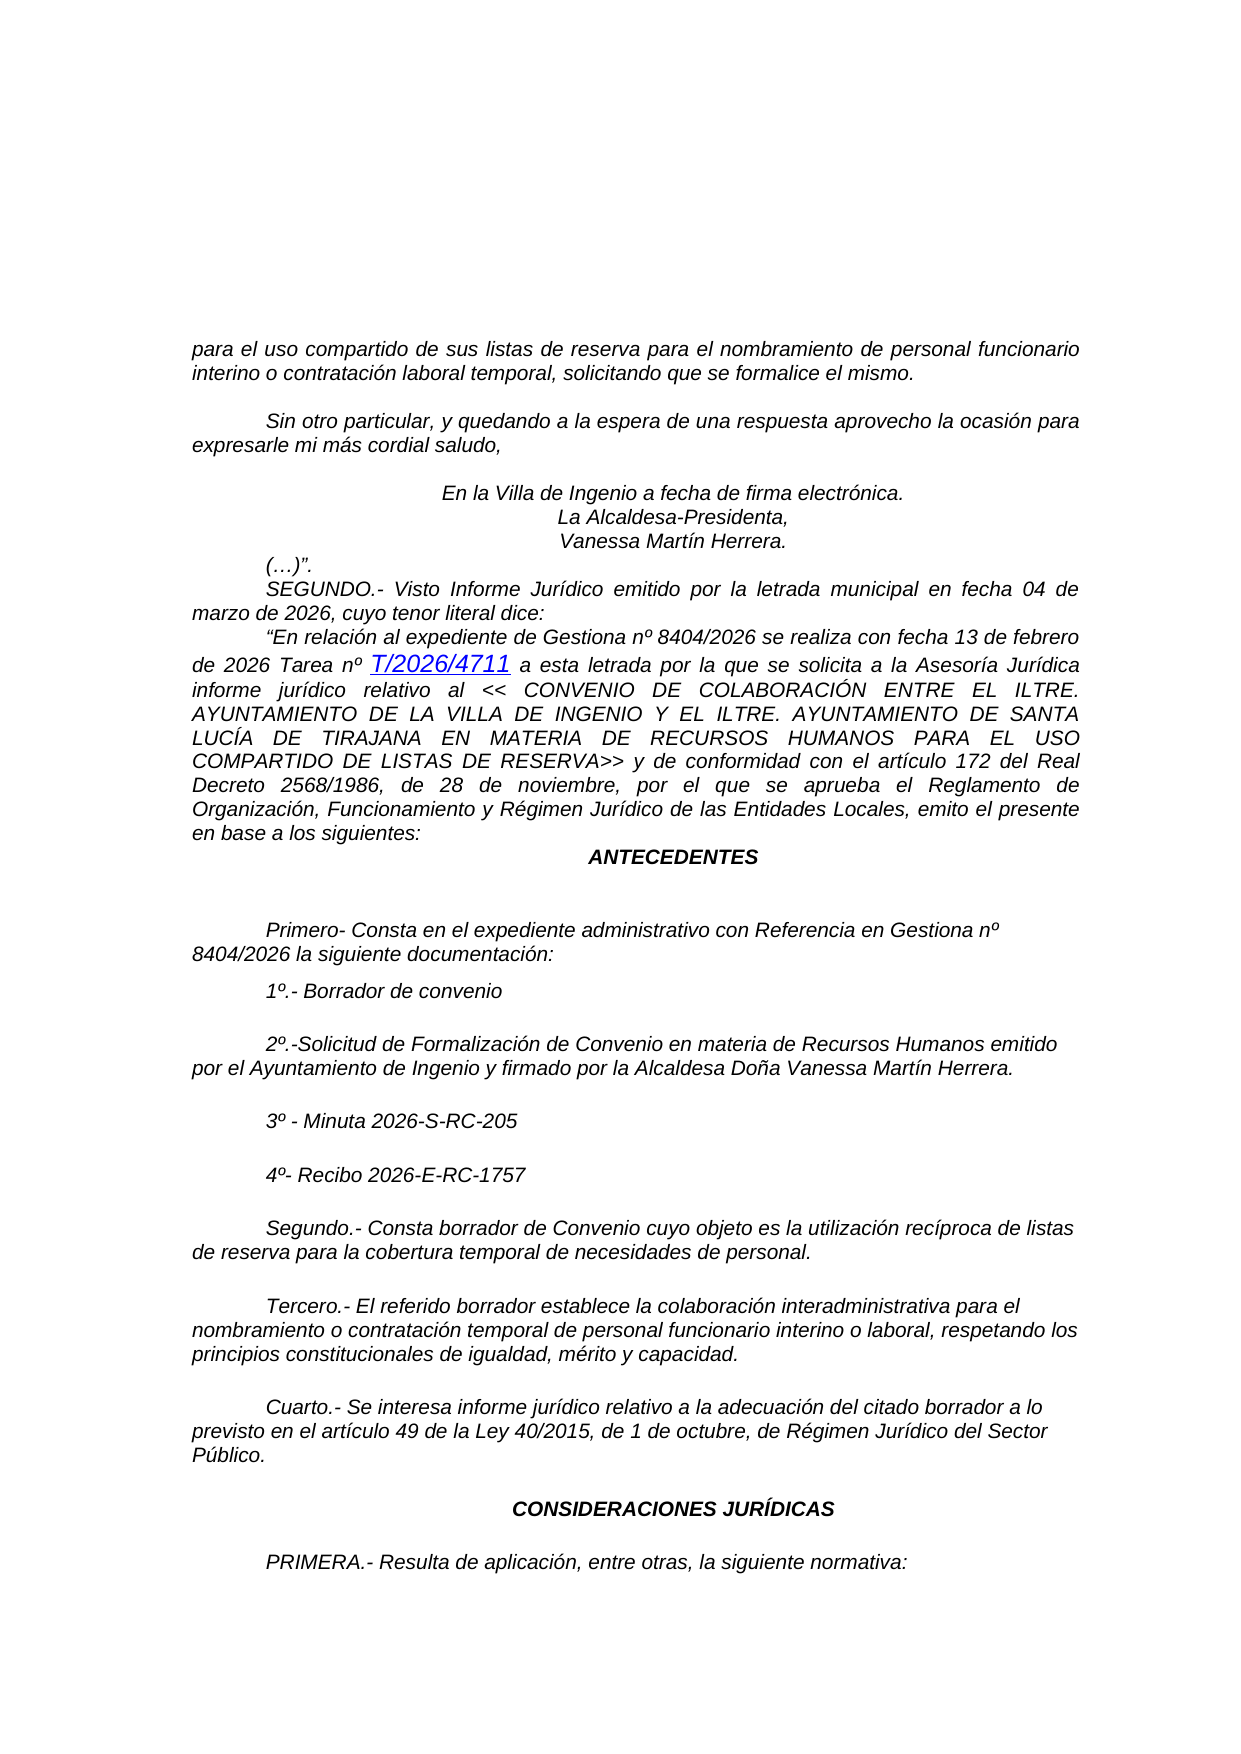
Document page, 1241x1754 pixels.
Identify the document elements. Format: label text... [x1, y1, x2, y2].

text Cuarto.- Se interesa informe jurídico relativo a la adecuación del citado borrador a lo previsto en el artículo 49 de la Ley 40/2015, de 1 de octubre, de Régimen Jurídico del Sector Público. [192, 1395, 1081, 1467]
text Tercero.- El referido borrador establece la colaboración interadministrativa para el nombramiento o contratación temporal de personal funcionario interino o laboral, respetando los principios constitucionales de igualdad, mérito y capacidad. [192, 1294, 1081, 1366]
text Segundo.- Consta borrador de Convenio cuyo objeto es la utilización recíproca de listas de reserva para la cobertura temporal de necesidades de personal. [192, 1216, 1081, 1264]
text PRIMERA.- Resulta de aplicación, entre otras, la siguiente normativa: [192, 1550, 1081, 1574]
text SEGUNDO.- Visto Informe Jurídico emitido por la letrada municipal en fecha 04 de marzo de 2026, cuyo tenor literal dice: [192, 577, 1081, 625]
text 1º.- Borrador de convenio [192, 978, 1081, 1002]
text para el uso compartido de sus listas de reserva para el nombramiento de personal funcionario interino o contratación laboral temporal, solicitando que se formalice el mismo. [192, 337, 1081, 385]
text 4º- Recibo 2026-E-RC-1757 [192, 1163, 1081, 1187]
text En la Villa de Ingenio a fecha de firma electrónica. [192, 481, 1081, 505]
text 3º - Minuta 2026-S-RC-205 [192, 1109, 1081, 1133]
text 2º.-Solicitud de Formalización de Convenio en materia de Recursos Humanos emitido por el Ayuntamiento de Ingenio y firmado por la Alcaldesa Doña Vanessa Martín Herrera. [192, 1032, 1081, 1080]
text (…)”. [192, 553, 1081, 577]
text CONSIDERACIONES JURÍDICAS [192, 1496, 1081, 1520]
text La Alcaldesa-Presidenta, [192, 505, 1081, 529]
text Sin otro particular, y quedando a la espera de una respuesta aprovecho la ocasión para expresarle mi más cordial saludo, [192, 409, 1081, 457]
text Vanessa Martín Herrera. [192, 529, 1081, 553]
text ANTECEDENTES [192, 845, 1081, 869]
text Primero- Consta en el expediente administrativo con Referencia en Gestiona nº 8404/2026 la siguiente documentación: [192, 918, 1081, 966]
text “En relación al expediente de Gestiona nº 8404/2026 se realiza con fecha 13 de febrero de 2026 Tarea nº T/2026/4711 a esta letrada por la que se solicita a la Asesoría Jurídica informe jurídico relativo al << CONVENIO DE COLABORACIÓN ENTRE EL ILTRE. AYUNTAMIENTO DE LA VILLA DE INGENIO Y EL ILTRE. AYUNTAMIENTO DE SANTA LUCÍA DE TIRAJANA EN MATERIA DE RECURSOS HUMANOS PARA EL USO COMPARTIDO DE LISTAS DE RESERVA>> y de conformidad con el artículo 172 del Real Decreto 2568/1986, de 28 de noviembre, por el que se aprueba el Reglamento de Organización, Funcionamiento y Régimen Jurídico de las Entidades Locales, emito el presente en base a los siguientes: [192, 625, 1081, 845]
